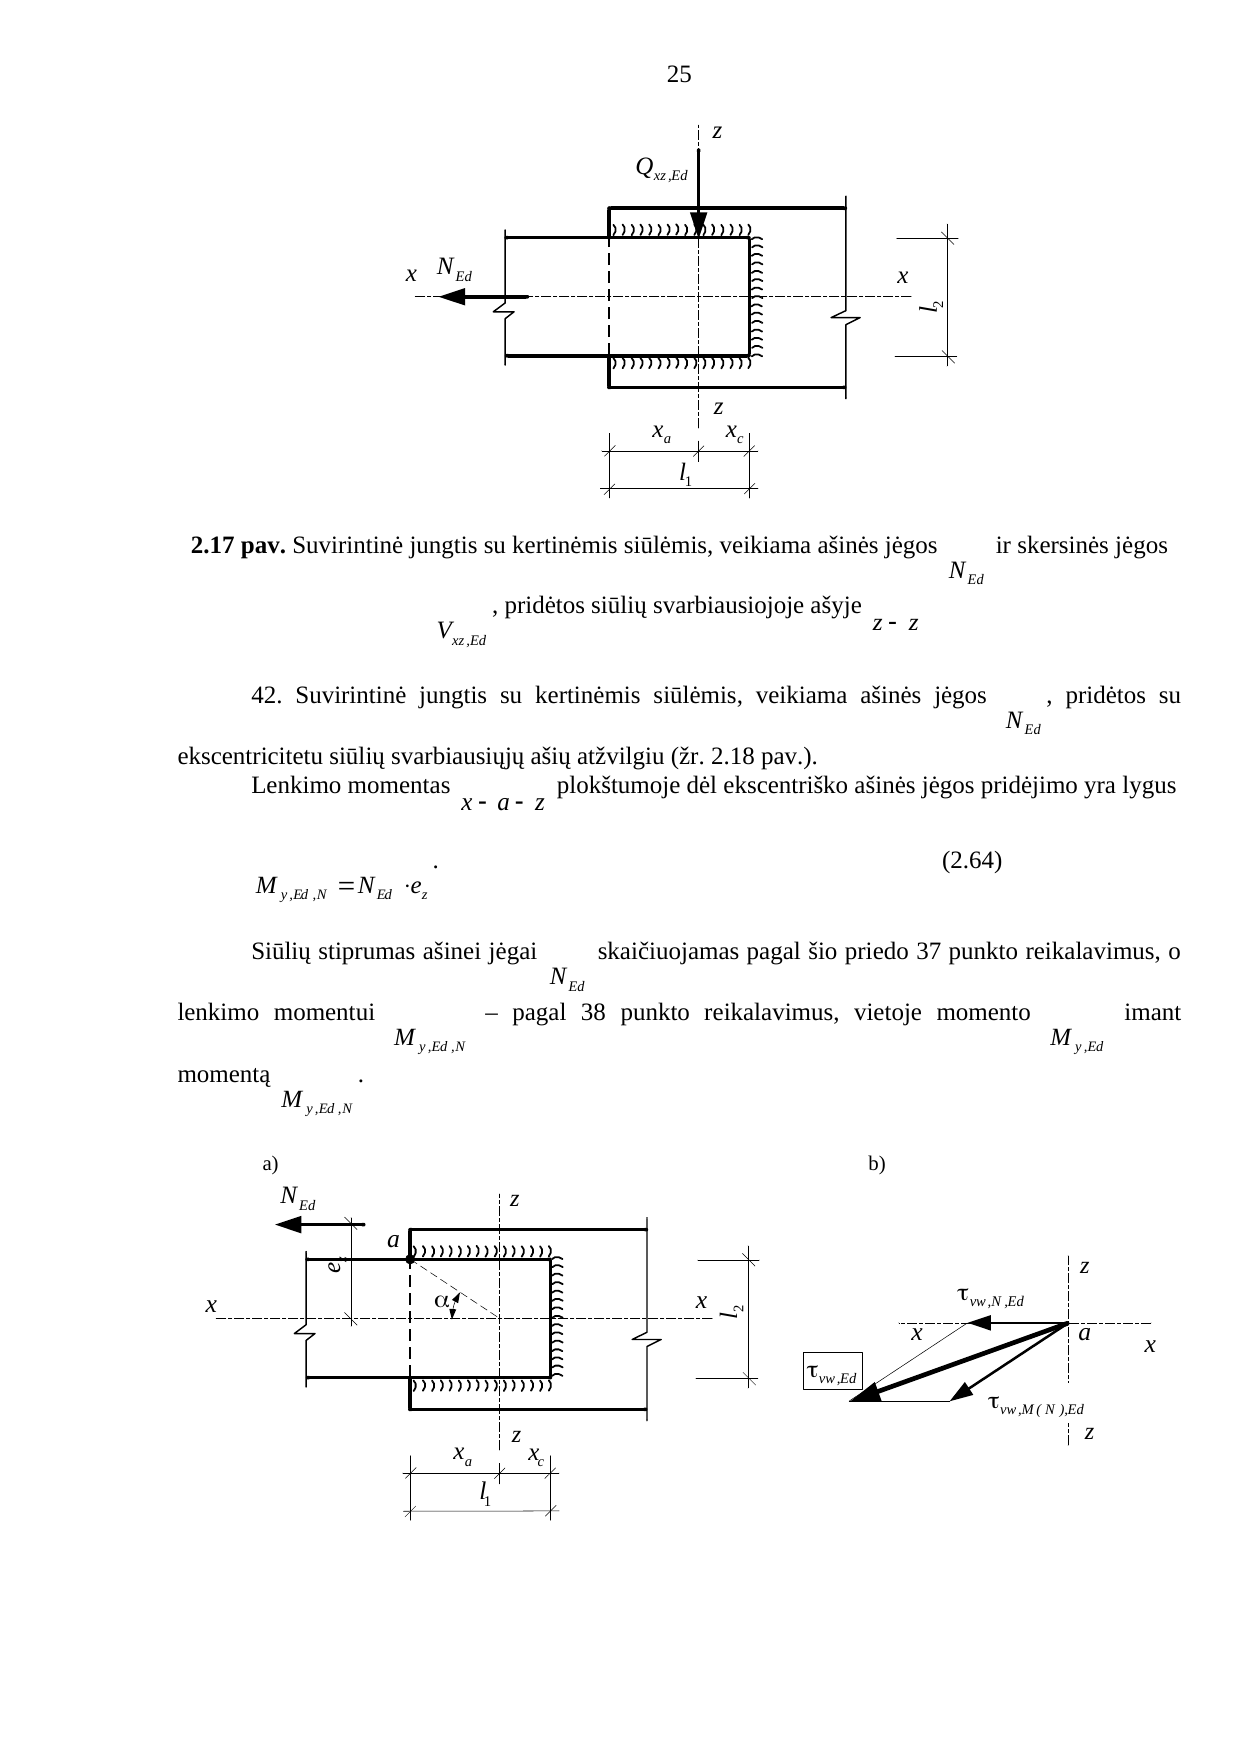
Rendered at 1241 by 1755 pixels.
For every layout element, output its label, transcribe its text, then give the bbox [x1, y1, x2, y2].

table_header a) [177, 1151, 783, 1175]
table_header b) [783, 1151, 1181, 1175]
text 42. Suvirintinė jungtis su kertinėmis siūlėmis, veikiama ašinės jėgos , pridėtos su ekscentricitetu siūlių svarbiausiųjų ašių atžvilgiu (žr. 2.18 pav.). [177, 680, 1181, 770]
text Lenkimo momentas plokštumoje dėl ekscentriško ašinės jėgos pridėjimo yra lygus [177, 770, 1181, 816]
text Siūlių stiprumas ašinei jėgai skaičiuojamas pagal šio priedo 37 punkto reikalavimus, o lenkimo momentui – pagal 38 punkto reikalavimus, vietoje momento imant momentą . [177, 936, 1181, 1122]
text 2.17 pav. Suvirintinė jungtis su kertinėmis siūlėmis, veikiama ašinės jėgos ir skersinės jėgos , pridėtos siūlių svarbiausiojoje ašyje [177, 530, 1181, 651]
table_cell [783, 1175, 1181, 1523]
text . (2.64) [177, 845, 1181, 908]
table_cell [177, 1175, 783, 1523]
table_header [177, 118, 1181, 501]
